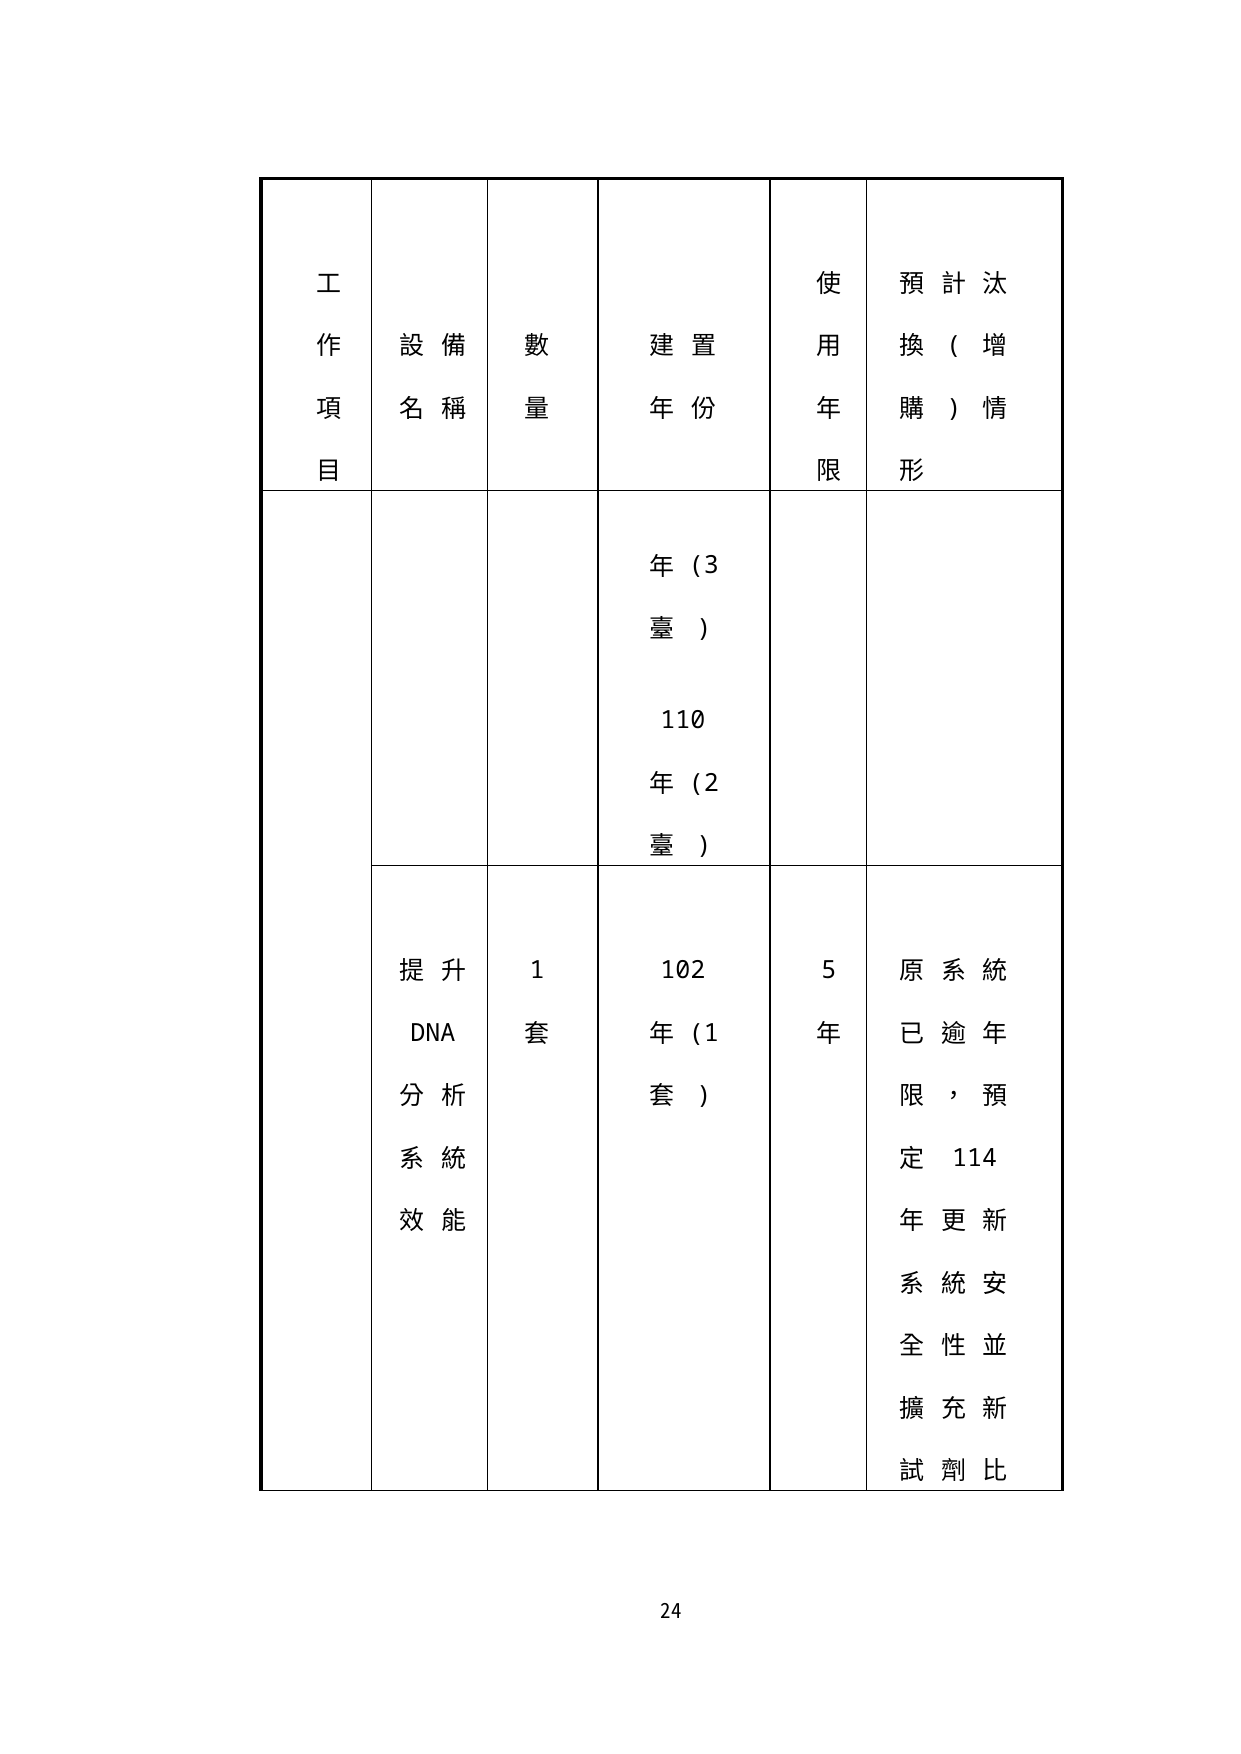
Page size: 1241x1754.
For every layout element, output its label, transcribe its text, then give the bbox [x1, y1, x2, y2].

table_header 設備名稱 [372, 180, 487, 490]
table_header 使用年限 [771, 180, 866, 490]
table_cell 1套 [488, 866, 597, 1490]
table_header 工作項目 [263, 180, 371, 490]
table_cell 提升DNA分析系統效能 [372, 866, 487, 1490]
table_cell [263, 491, 371, 1490]
table_cell 5年 [771, 866, 866, 1490]
table_header 建置年份 [599, 180, 769, 490]
table_cell [771, 491, 866, 865]
table_cell 102年(1套) [599, 866, 769, 1490]
table_header 數量 [488, 180, 597, 490]
table_header 預計汰換(增購)情形 [867, 180, 1061, 490]
table_cell 原系統已逾年限，預定114年更新系統安全性並擴充新試劑比 [867, 866, 1061, 1490]
table_cell [372, 491, 487, 865]
table_cell [867, 491, 1061, 865]
table_cell [488, 491, 597, 865]
table_cell 年(3臺) 110年(2臺) [599, 491, 769, 865]
